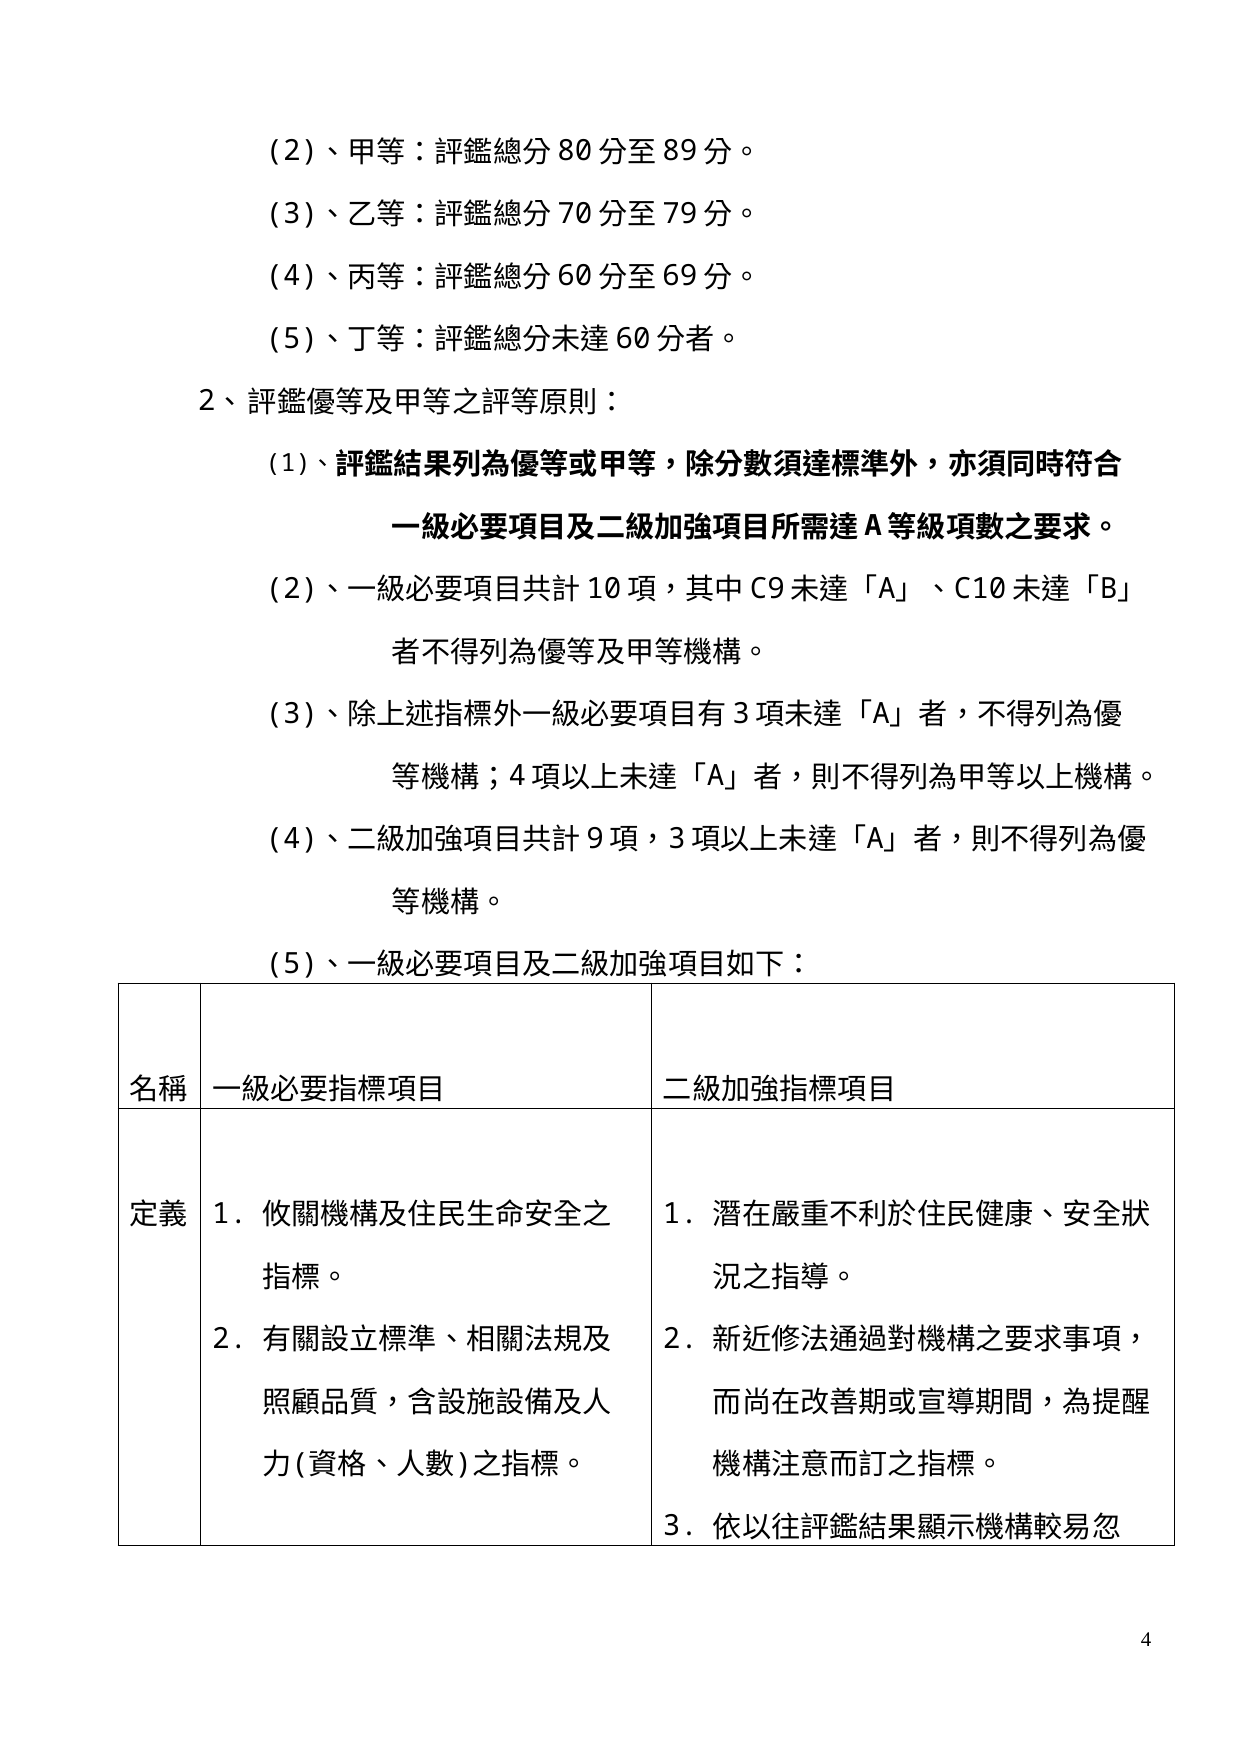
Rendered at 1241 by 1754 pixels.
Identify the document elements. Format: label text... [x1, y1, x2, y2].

list 評鑑結果列為優等或甲等，除分數須達標準外，亦須同時符合一級必要項目及二級加強項目所需達A等級項數之要求。 [265, 420, 1152, 545]
list 一級必要項目及二級加強項目如下： [265, 920, 1152, 983]
list 評鑑優等及甲等之評等原則： [198, 358, 1152, 420]
table_cell 潛在嚴重不利於住民健康、安全狀況之指導。 新近修法通過對機構之要求事項，而尚在改善期或宣導期間，為提醒機構注意而訂之指標。 依以往評鑑結果顯示機構較易忽 [652, 1109, 1174, 1545]
list 丙等：評鑑總分60分至69分。 [265, 233, 1152, 295]
list 甲等：評鑑總分80分至89分。 [265, 108, 1152, 170]
list 二級加強項目共計9項，3項以上未達「A」者，則不得列為優等機構。 [265, 795, 1152, 920]
list 乙等：評鑑總分70分至79分。 [265, 170, 1152, 233]
table_header 名稱 [119, 984, 200, 1108]
table_cell 定義 [119, 1109, 200, 1545]
list 除上述指標外一級必要項目有3項未達「A」者，不得列為優等機構；4項以上未達「A」者，則不得列為甲等以上機構。 [265, 670, 1152, 795]
list 丁等：評鑑總分未達60分者。 [265, 295, 1152, 358]
table_header 一級必要指標項目 [201, 984, 651, 1108]
table_cell 攸關機構及住民生命安全之指標。 有關設立標準、相關法規及照顧品質，含設施設備及人力(資格、人數)之指標。 [201, 1109, 651, 1545]
list 一級必要項目共計10項，其中C9未達「A」、C10未達「B」者不得列為優等及甲等機構。 [265, 545, 1152, 670]
table_header 二級加強指標項目 [652, 984, 1174, 1108]
